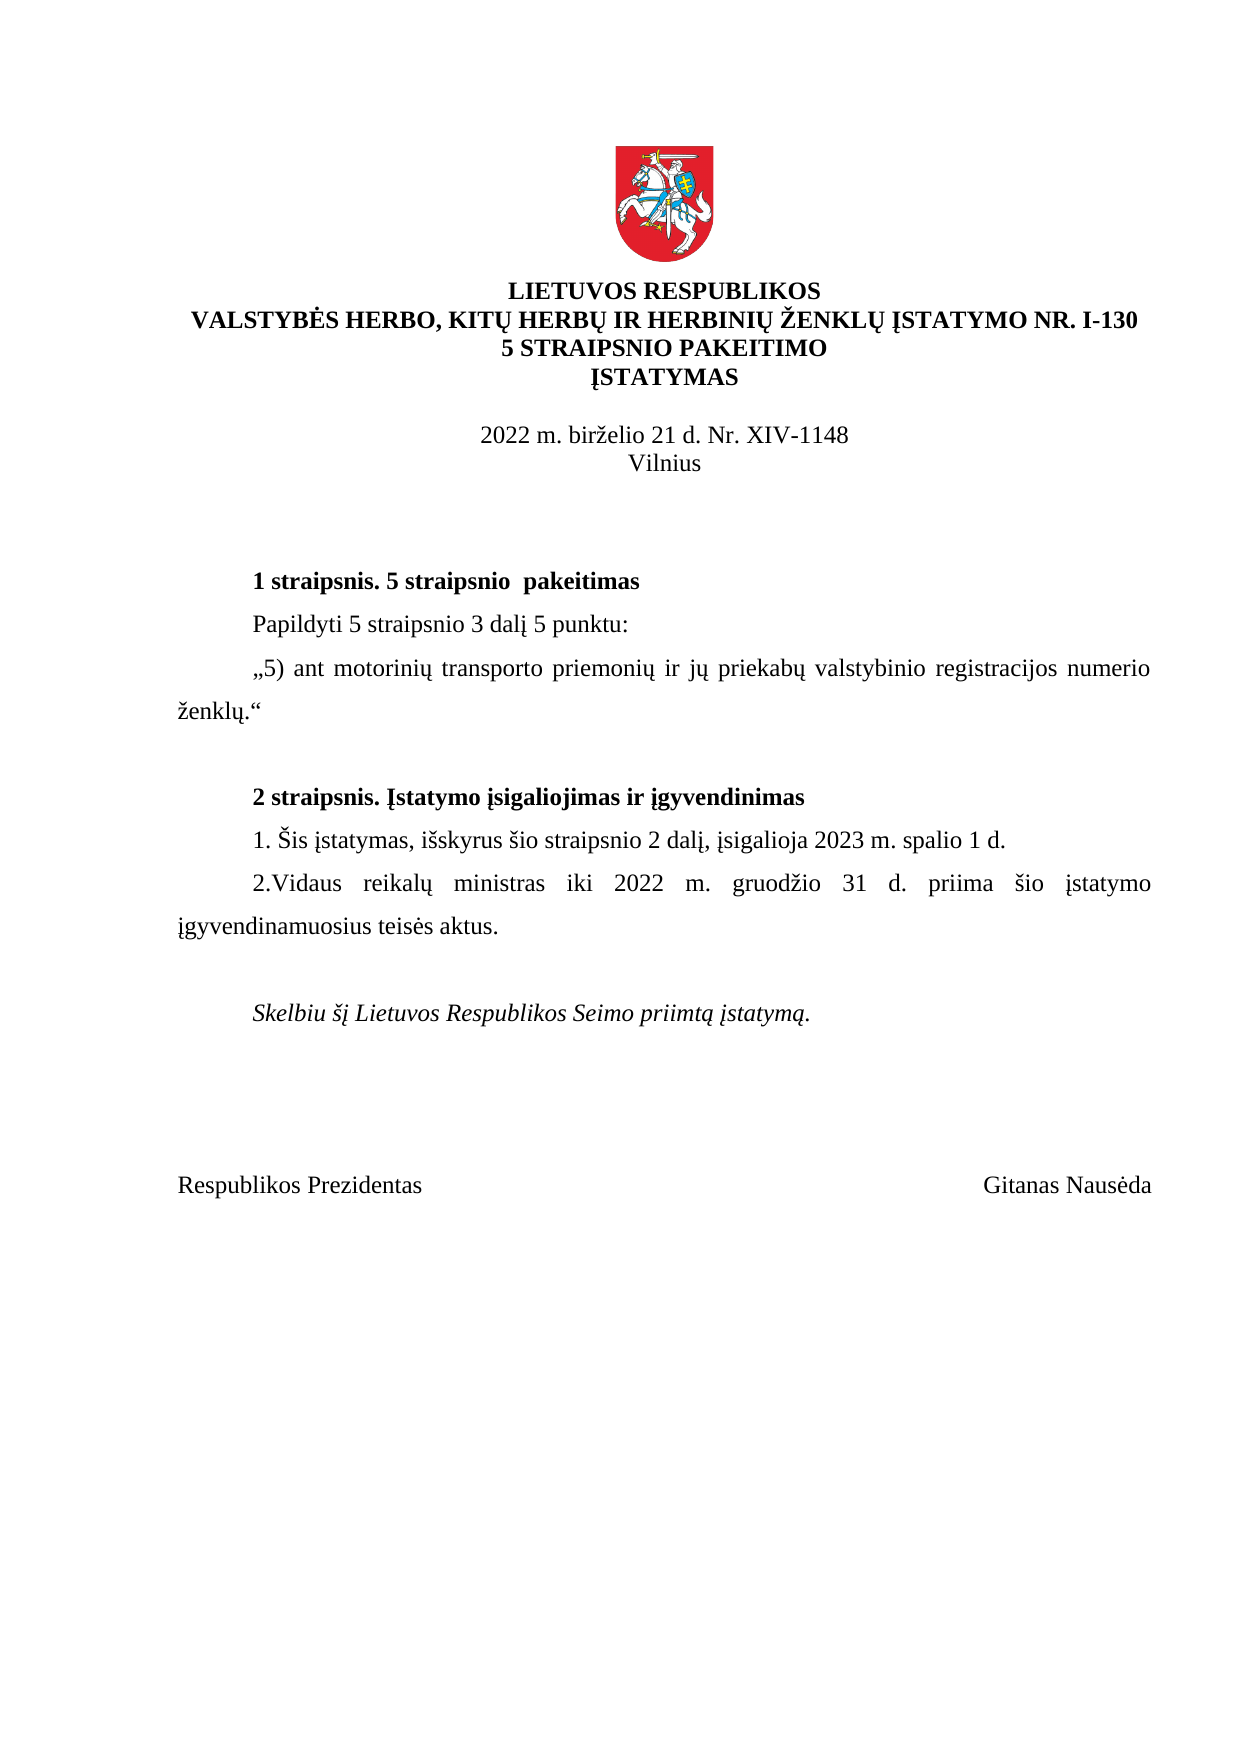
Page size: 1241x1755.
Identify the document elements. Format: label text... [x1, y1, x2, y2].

text „5) ant motorinių transporto priemonių ir jų priekabų valstybinio registracijos numerio ženklų.“ [177, 653, 1152, 724]
text 1. Šis įstatymas, išskyrus šio straipsnio 2 dalį, įsigalioja 2023 m. spalio 1 d. [177, 825, 1152, 854]
text 1 straipsnis. 5 straipsnio pakeitimas [177, 566, 1152, 595]
text 2 straipsnis. Įstatymo įsigaliojimas ir įgyvendinimas [177, 782, 1152, 811]
text ĮSTATYMAS [177, 362, 1152, 391]
text Skelbiu šį Lietuvos Respublikos Seimo priimtą įstatymą. [177, 998, 1152, 1026]
text Papildyti 5 straipsnio 3 dalį 5 punktu: [177, 609, 1152, 638]
text LIETUVOS RESPUBLIKOS [177, 276, 1152, 305]
text 2022 m. birželio 21 d. Nr. XIV-1148 [177, 420, 1152, 448]
text Vilnius [177, 448, 1152, 477]
text Respublikos Prezidentas Gitanas Nausėda [177, 1170, 1152, 1199]
text 2.Vidaus reikalų ministras iki 2022 m. gruodžio 31 d. priima šio įstatymo įgyvendinamuosius teisės aktus. [177, 868, 1152, 940]
text VALSTYBĖS HERBO, KITŲ HERBŲ IR HERBINIŲ ŽENKLŲ ĮSTATYMO NR. I-130 5 STRAIPSNIO PAKEITIMO [177, 305, 1152, 362]
